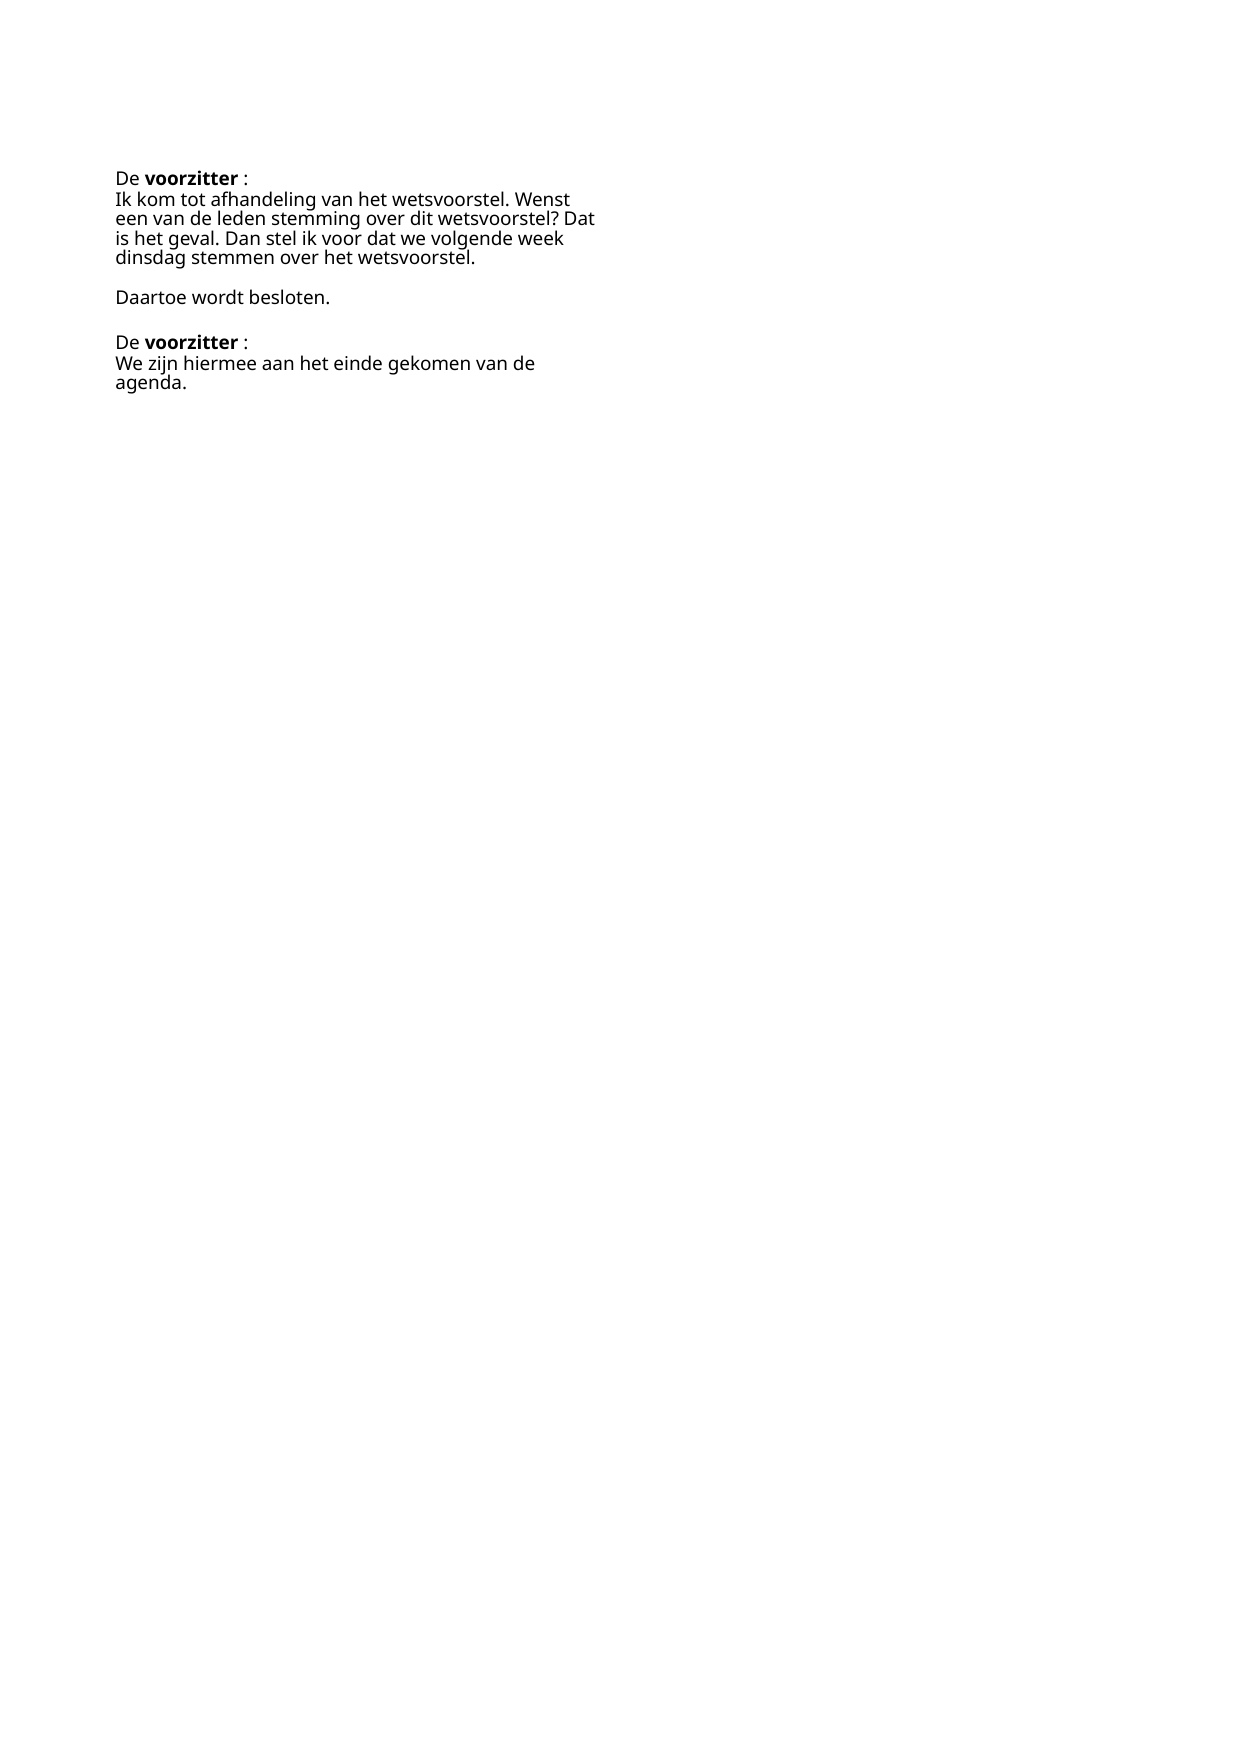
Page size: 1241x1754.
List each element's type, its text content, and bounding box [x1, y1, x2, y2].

text De voorzitter : [115, 165, 605, 191]
text We zijn hiermee aan het einde gekomen van de agenda. [115, 355, 605, 393]
text Daartoe wordt besloten. [115, 289, 605, 308]
text Ik kom tot afhandeling van het wetsvoorstel. Wenst een van de leden stemming over dit wetsvoorstel? Dat is het geval. Dan stel ik voor dat we volgende week dinsdag stemmen over het wetsvoorstel. [115, 191, 605, 268]
text De voorzitter : [115, 329, 605, 355]
